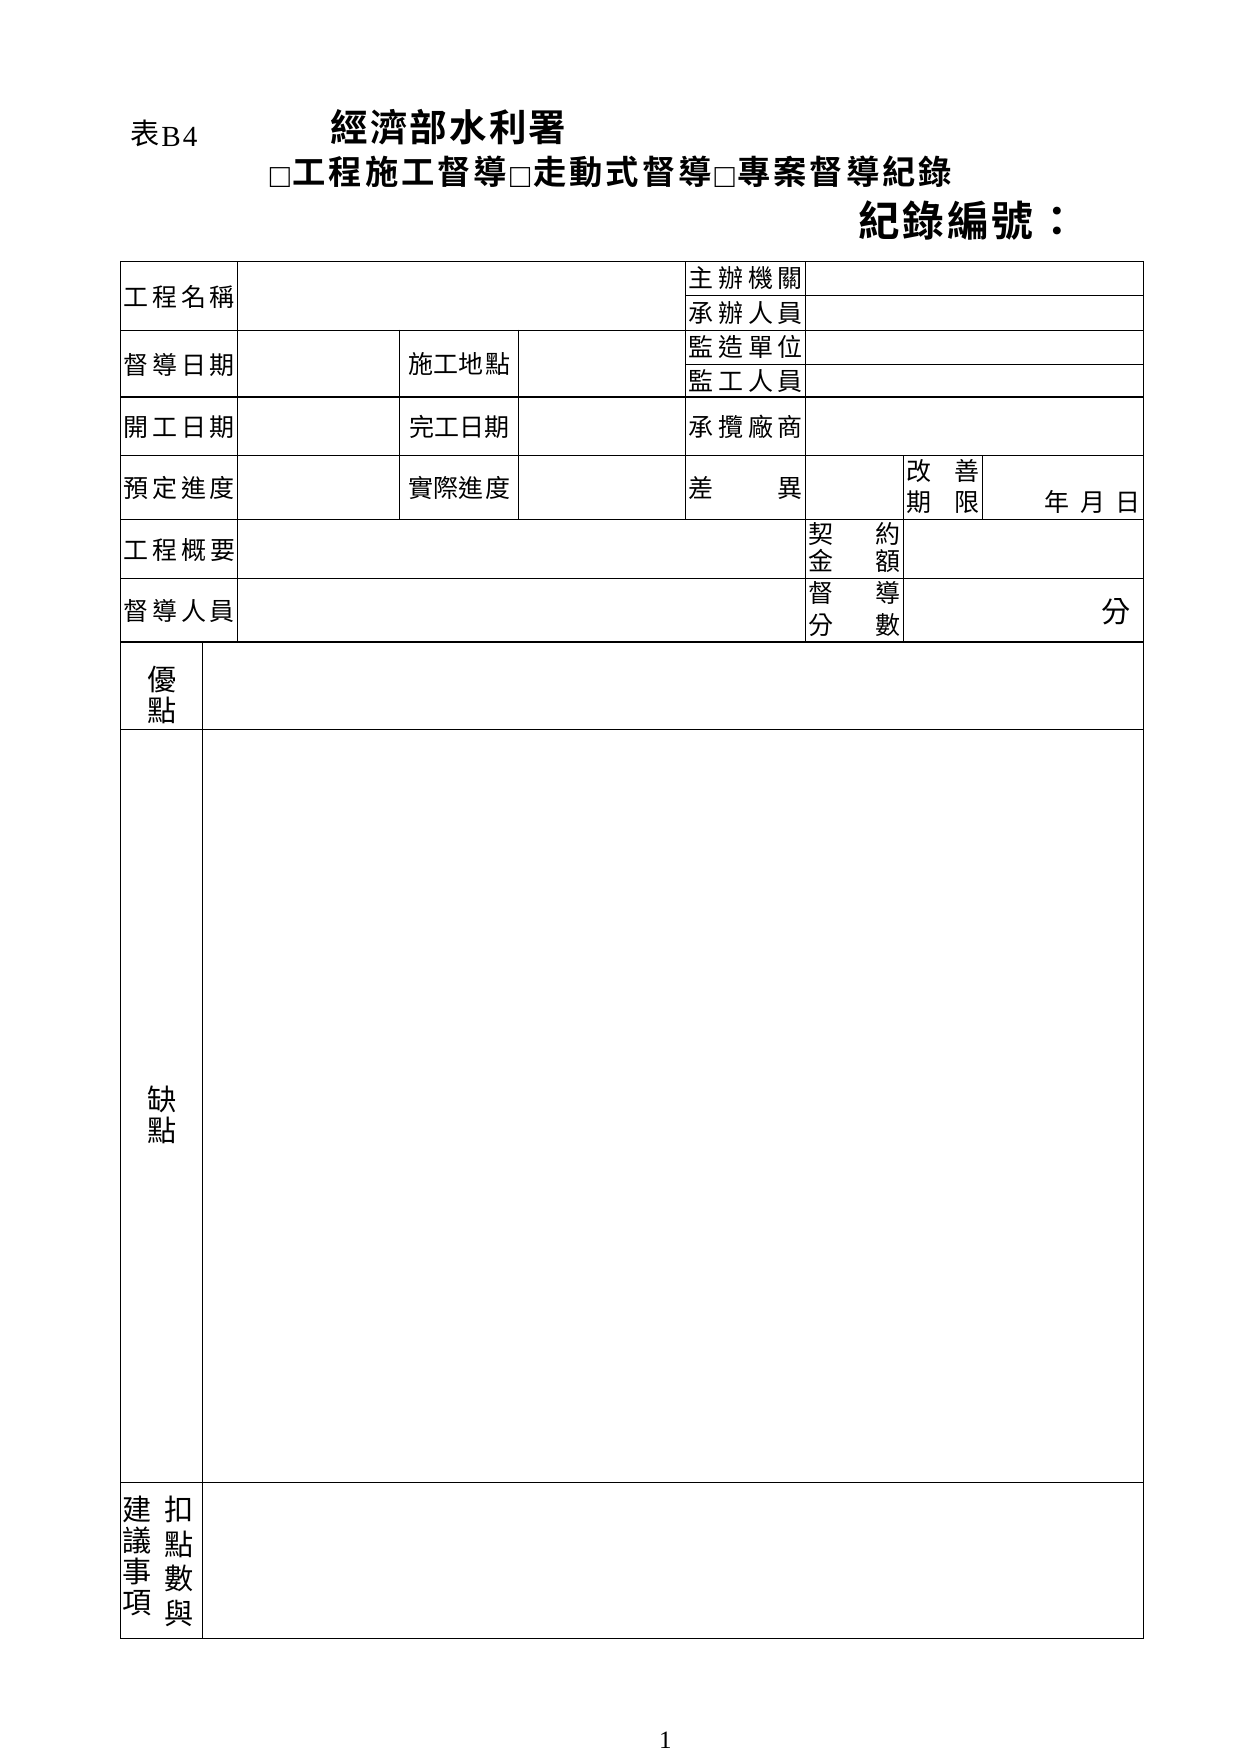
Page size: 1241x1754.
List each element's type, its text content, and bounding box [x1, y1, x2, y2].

table_header 主辦機關 [686, 262, 805, 295]
table_cell 工程概要 [121, 520, 237, 578]
table_cell [904, 520, 1143, 578]
text □工程施工督導□走動式督導□專案督導紀錄 [130, 152, 1091, 194]
table_cell 開工日期 [121, 398, 237, 455]
table_cell [238, 520, 805, 578]
table_cell 分 [904, 579, 1143, 641]
table_cell 完工日期 [400, 398, 518, 455]
table_cell 施工地點 [400, 331, 518, 396]
table_cell [203, 730, 1143, 1482]
table_cell 承辦人員 [686, 296, 805, 329]
text 表B4 經濟部水利署 [130, 100, 1124, 152]
table_cell 預定進度 [121, 456, 237, 518]
table_cell 監工人員 [686, 365, 805, 396]
table_cell [806, 331, 1143, 364]
table_cell 督導日期 [121, 331, 237, 396]
table_cell 扣點數與建議事項 [121, 1483, 202, 1638]
table_cell [238, 579, 805, 641]
table_header [806, 262, 1143, 295]
table_cell [203, 1483, 1143, 1638]
table_cell [519, 331, 685, 396]
table_cell [238, 456, 399, 518]
table_cell [806, 365, 1143, 396]
table_cell [806, 296, 1143, 329]
table_cell [519, 398, 685, 455]
table_cell 督導人員 [121, 579, 237, 641]
table_cell 承攬廠商 [686, 398, 805, 455]
table_cell 優點 [121, 643, 202, 729]
table_cell 改善 期限 [904, 456, 982, 518]
table_cell 差異 [686, 456, 805, 518]
table_cell 年 月 日 [983, 456, 1143, 518]
table_cell [806, 456, 903, 518]
table_cell [806, 398, 1143, 455]
table_header [238, 262, 685, 329]
table_cell [238, 398, 399, 455]
table_cell 監造單位 [686, 331, 805, 364]
table_header 工程名稱 [121, 262, 237, 329]
table_cell 缺點 [121, 730, 202, 1482]
table_cell 契約 金額 [806, 520, 903, 578]
table_cell 督導 分數 [806, 579, 903, 641]
table_cell [203, 643, 1143, 729]
text 紀錄編號： [130, 207, 1091, 248]
table_cell [238, 331, 399, 396]
table_cell 實際進度 [400, 456, 518, 518]
table_cell [519, 456, 685, 518]
